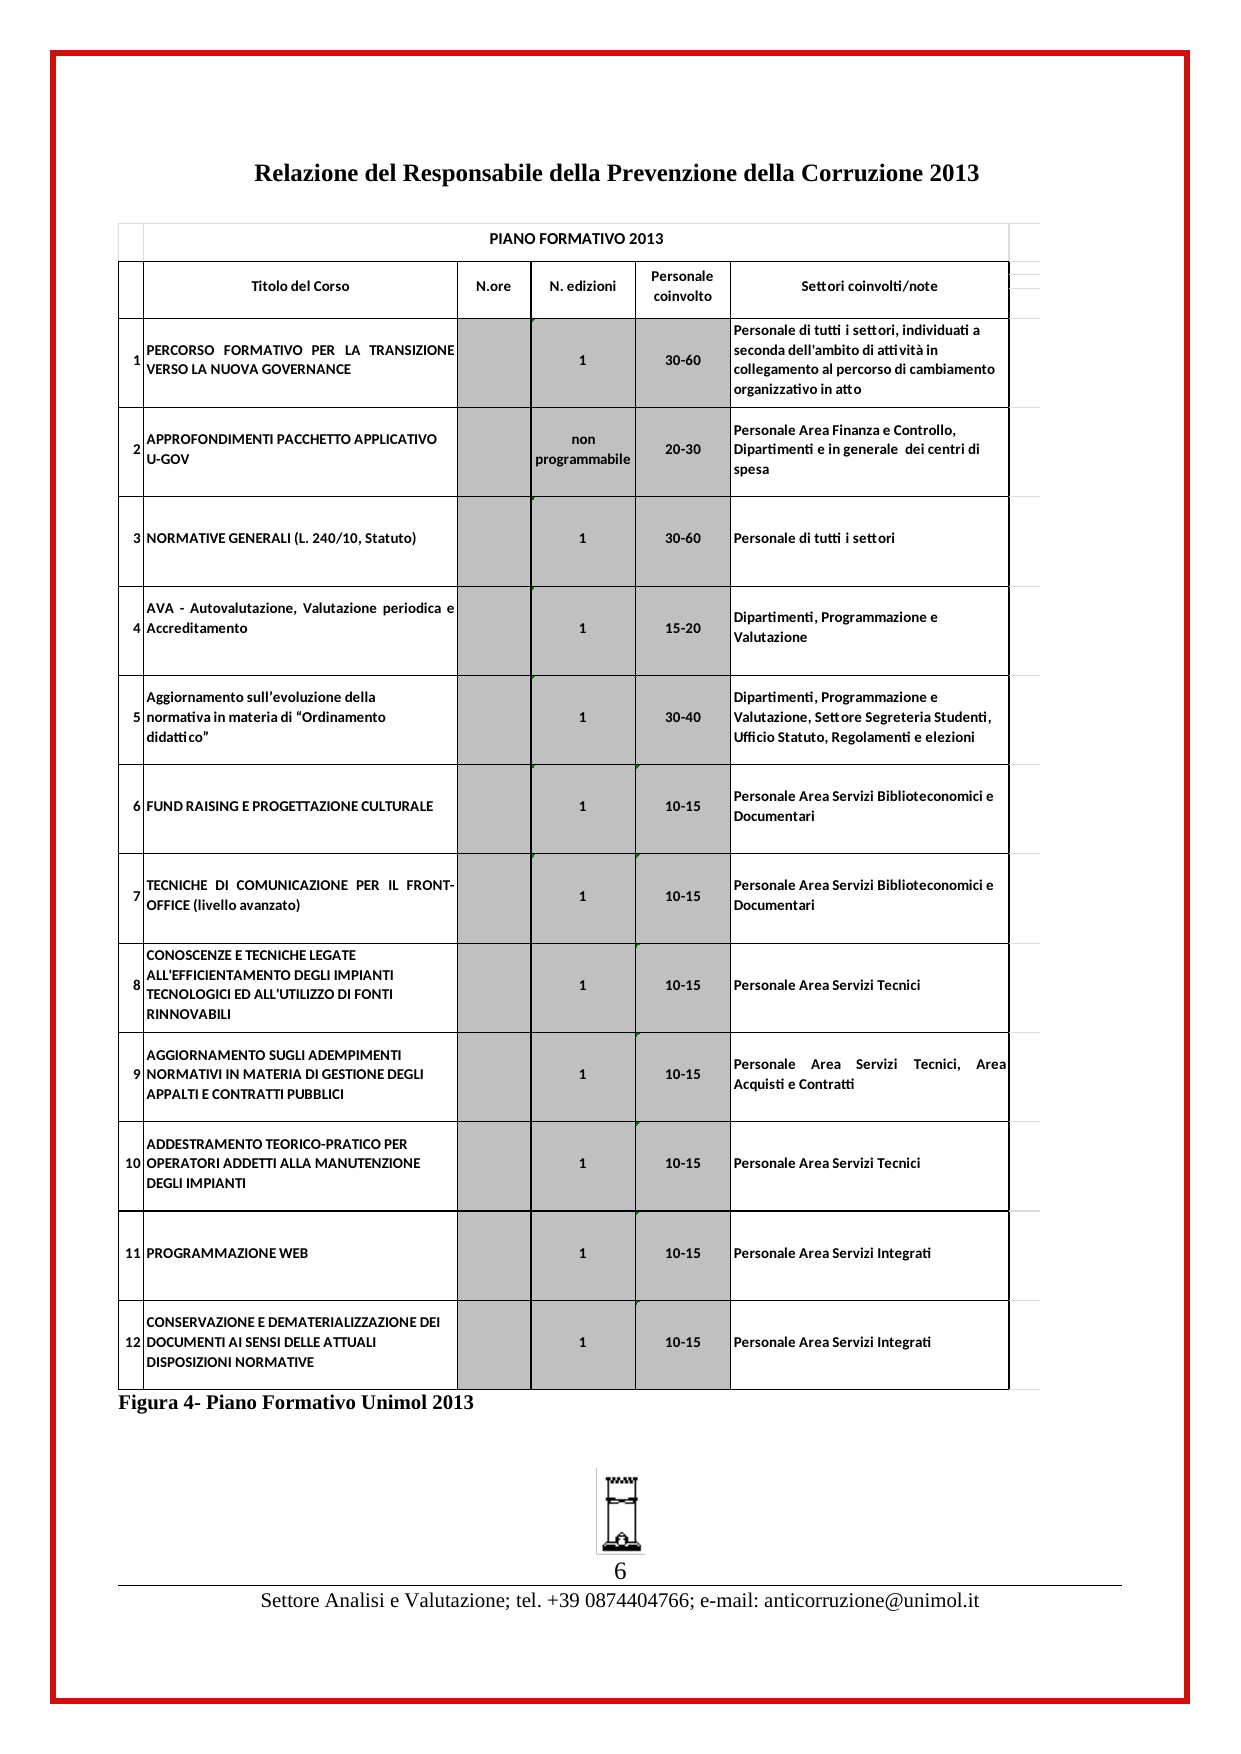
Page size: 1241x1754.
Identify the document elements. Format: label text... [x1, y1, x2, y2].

text Figura 4- Piano Formativo Unimol 2013 [118, 1390, 1122, 1414]
